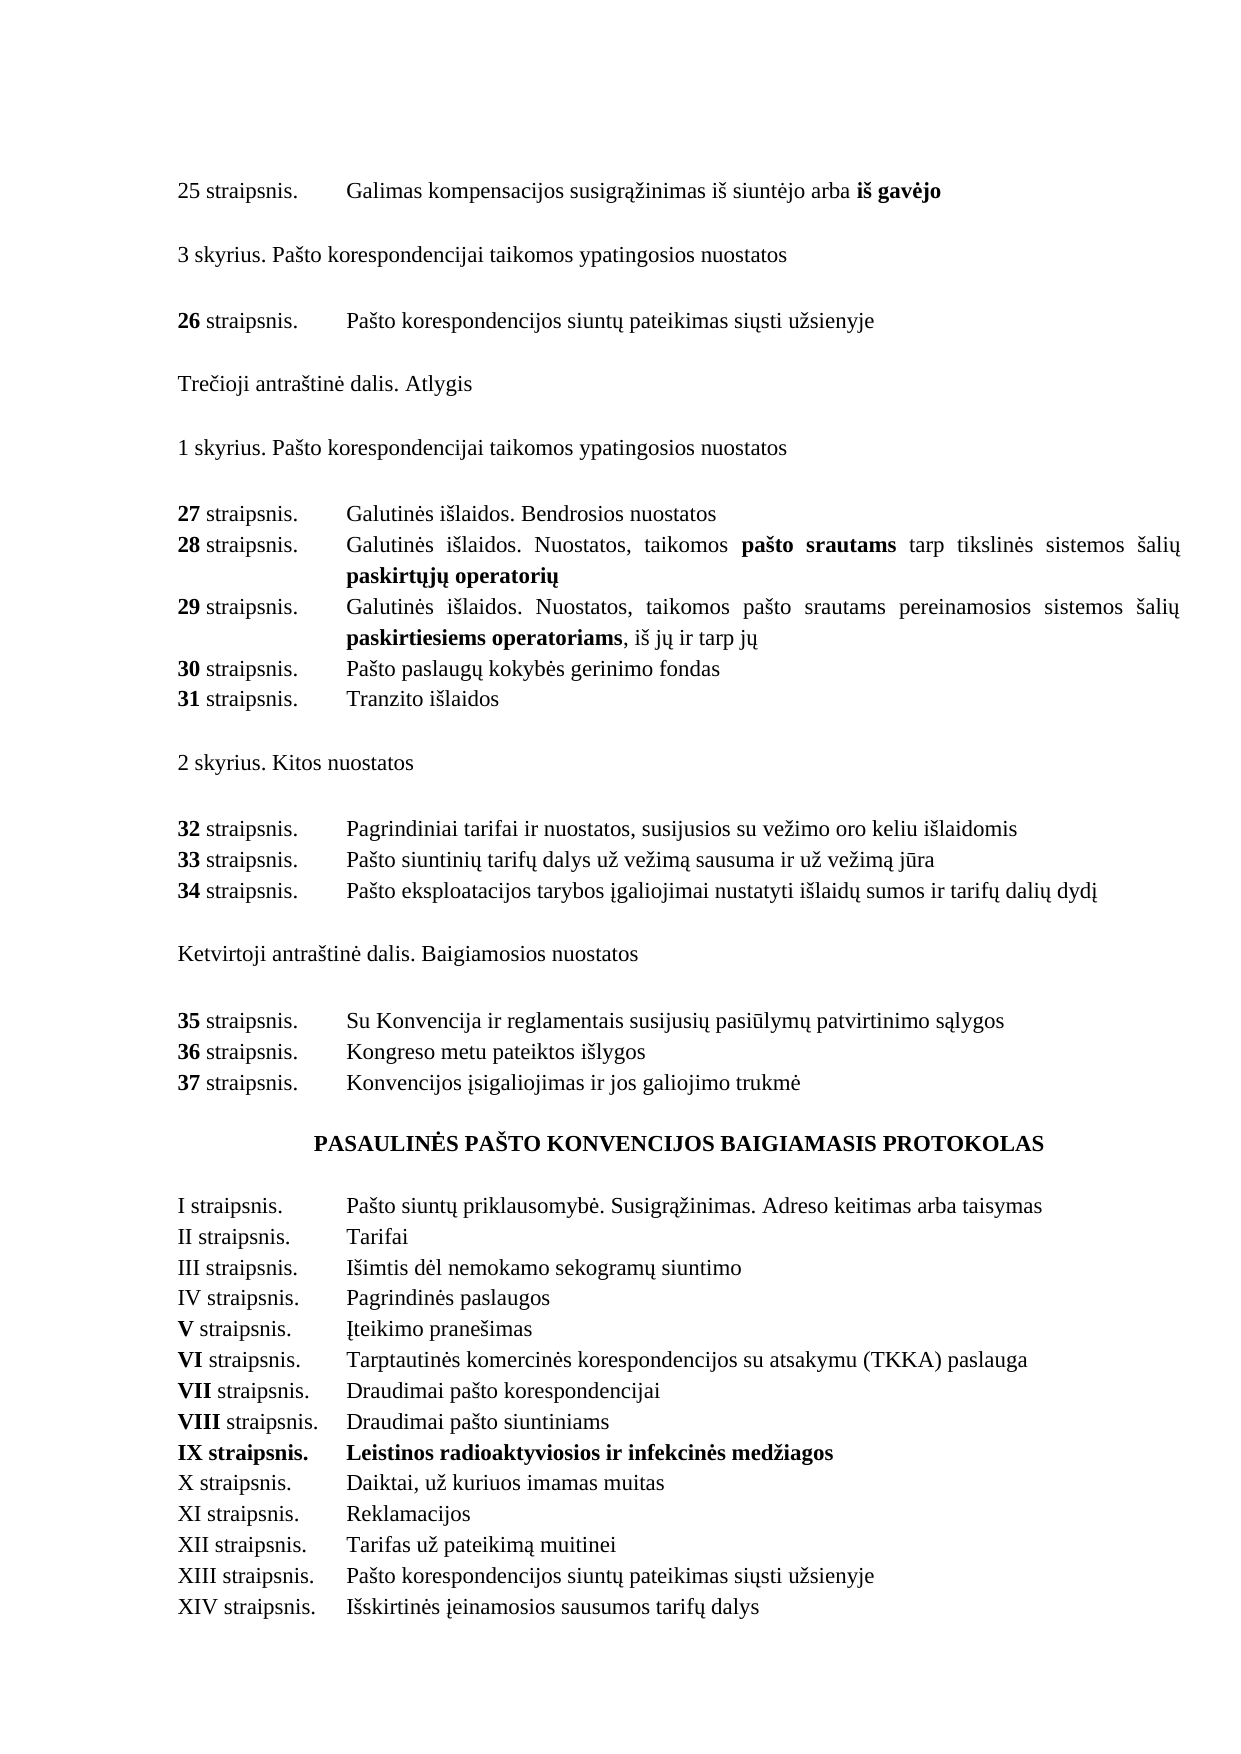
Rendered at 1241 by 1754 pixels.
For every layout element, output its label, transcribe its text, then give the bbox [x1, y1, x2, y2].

text 30 straipsnis. Pašto paslaugų kokybės gerinimo fondas [177, 654, 1181, 681]
text X straipsnis. Daiktai, už kuriuos imamas muitas [177, 1469, 1181, 1496]
text 32 straipsnis. Pagrindiniai tarifai ir nuostatos, susijusios su vežimo oro keliu išlaidomis [177, 815, 1181, 842]
text 36 straipsnis. Kongreso metu pateiktos išlygos [177, 1038, 1181, 1064]
text 29 straipsnis. Galutinės išlaidos. Nuostatos, taikomos pašto srautams pereinamosios sistemos šalių paskirtiesiems operatoriams, iš jų ir tarp jų [177, 593, 1181, 650]
text XIV straipsnis. Išskirtinės įeinamosios sausumos tarifų dalys [177, 1593, 1181, 1619]
text V straipsnis. Įteikimo pranešimas [177, 1315, 1181, 1342]
text Ketvirtoji antraštinė dalis. Baigiamosios nuostatos [177, 940, 1181, 967]
text 28 straipsnis. Galutinės išlaidos. Nuostatos, taikomos pašto srautams tarp tikslinės sistemos šalių paskirtųjų operatorių [177, 531, 1181, 588]
text IX straipsnis. Leistinos radioaktyviosios ir infekcinės medžiagos [177, 1438, 1181, 1465]
text 27 straipsnis. Galutinės išlaidos. Bendrosios nuostatos [177, 500, 1181, 527]
text 3 skyrius. Pašto korespondencijai taikomos ypatingosios nuostatos [177, 241, 1181, 267]
text 26 straipsnis. Pašto korespondencijos siuntų pateikimas siųsti užsienyje [177, 307, 1181, 333]
text I straipsnis. Pašto siuntų priklausomybė. Susigrąžinimas. Adreso keitimas arba taisymas [177, 1192, 1181, 1218]
text 33 straipsnis. Pašto siuntinių tarifų dalys už vežimą sausuma ir už vežimą jūra [177, 846, 1181, 872]
text 25 straipsnis. Galimas kompensacijos susigrąžinimas iš siuntėjo arba iš gavėjo [177, 177, 1181, 203]
text 35 straipsnis. Su Konvencija ir reglamentais susijusių pasiūlymų patvirtinimo sąlygos [177, 1007, 1181, 1033]
text IV straipsnis. Pagrindinės paslaugos [177, 1284, 1181, 1311]
text 34 straipsnis. Pašto eksploatacijos tarybos įgaliojimai nustatyti išlaidų sumos ir tarifų dalių dydį [177, 877, 1181, 903]
text 37 straipsnis. Konvencijos įsigaliojimas ir jos galiojimo trukmė [177, 1068, 1181, 1095]
text PASAULINĖS PAŠTO KONVENCIJOS BAIGIAMASIS PROTOKOLAS [177, 1130, 1181, 1157]
text 1 skyrius. Pašto korespondencijai taikomos ypatingosios nuostatos [177, 434, 1181, 460]
text XIII straipsnis. Pašto korespondencijos siuntų pateikimas siųsti užsienyje [177, 1562, 1181, 1588]
text XI straipsnis. Reklamacijos [177, 1500, 1181, 1527]
text VII straipsnis. Draudimai pašto korespondencijai [177, 1377, 1181, 1403]
text 2 skyrius. Kitos nuostatos [177, 749, 1181, 775]
text 31 straipsnis. Tranzito išlaidos [177, 685, 1181, 712]
text III straipsnis. Išimtis dėl nemokamo sekogramų siuntimo [177, 1253, 1181, 1280]
text VI straipsnis. Tarptautinės komercinės korespondencijos su atsakymu (TKKA) paslauga [177, 1346, 1181, 1372]
text Trečioji antraštinė dalis. Atlygis [177, 371, 1181, 397]
text XII straipsnis. Tarifas už pateikimą muitinei [177, 1531, 1181, 1557]
text VIII straipsnis. Draudimai pašto siuntiniams [177, 1408, 1181, 1434]
text II straipsnis. Tarifai [177, 1223, 1181, 1249]
